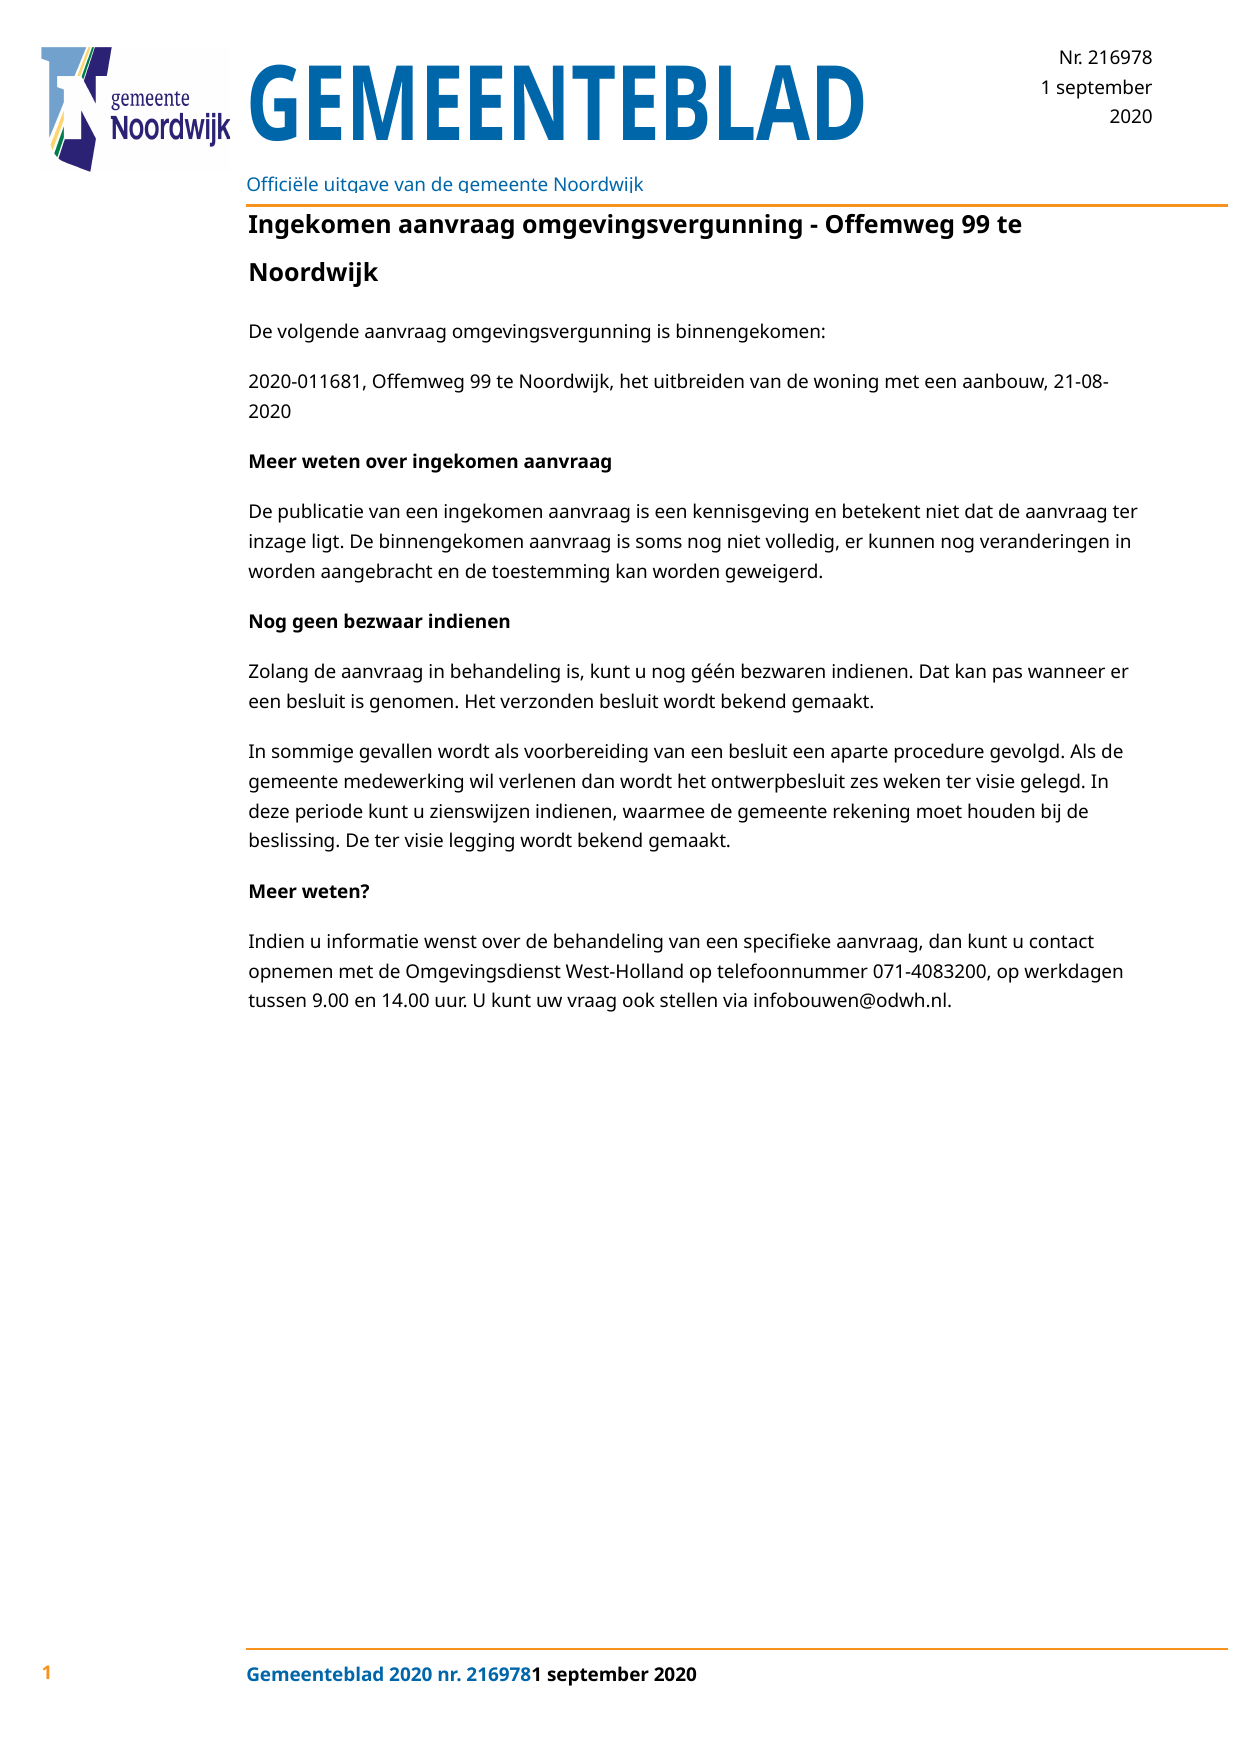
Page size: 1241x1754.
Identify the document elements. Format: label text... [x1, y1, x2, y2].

text De volgende aanvraag omgevingsvergunning is binnengekomen: [248, 318, 1152, 344]
text Zolang de aanvraag in behandeling is, kunt u nog géén bezwaren indienen. Dat kan pas wanneer er een besluit is genomen. Het verzonden besluit wordt bekend gemaakt. [248, 659, 1152, 714]
text Nog geen bezwaar indienen [248, 608, 1152, 634]
text Meer weten? [248, 878, 1152, 904]
text De publicatie van een ingekomen aanvraag is een kennisgeving en betekent niet dat de aanvraag ter inzage ligt. De binnengekomen aanvraag is soms nog niet volledig, er kunnen nog veranderingen in worden aangebracht en de toestemming kan worden geweigerd. [248, 499, 1152, 584]
text 2020-011681, Offemweg 99 te Noordwijk, het uitbreiden van de woning met een aanbouw, 21-08-2020 [248, 368, 1152, 424]
text Indien u informatie wenst over de behandeling van een specifieke aanvraag, dan kunt u contact opnemen met de Omgevingsdienst West-Holland op telefoonnummer 071-4083200, op werkdagen tussen 9.00 en 14.00 uur. U kunt uw vraag ook stellen via infobouwen@odwh.nl. [248, 928, 1152, 1013]
picture [41, 47, 231, 172]
text Ingekomen aanvraag omgevingsvergunning - Offemweg 99 te Noordwijk [248, 207, 1152, 288]
text In sommige gevallen wordt als voorbereiding van een besluit een aparte procedure gevolgd. Als de gemeente medewerking wil verlenen dan wordt het ontwerpbesluit zes weken ter visie gelegd. In deze periode kunt u zienswijzen indienen, waarmee de gemeente rekening moet houden bij de beslissing. De ter visie legging wordt bekend gemaakt. [248, 739, 1152, 853]
text Meer weten over ingekomen aanvraag [248, 448, 1152, 474]
